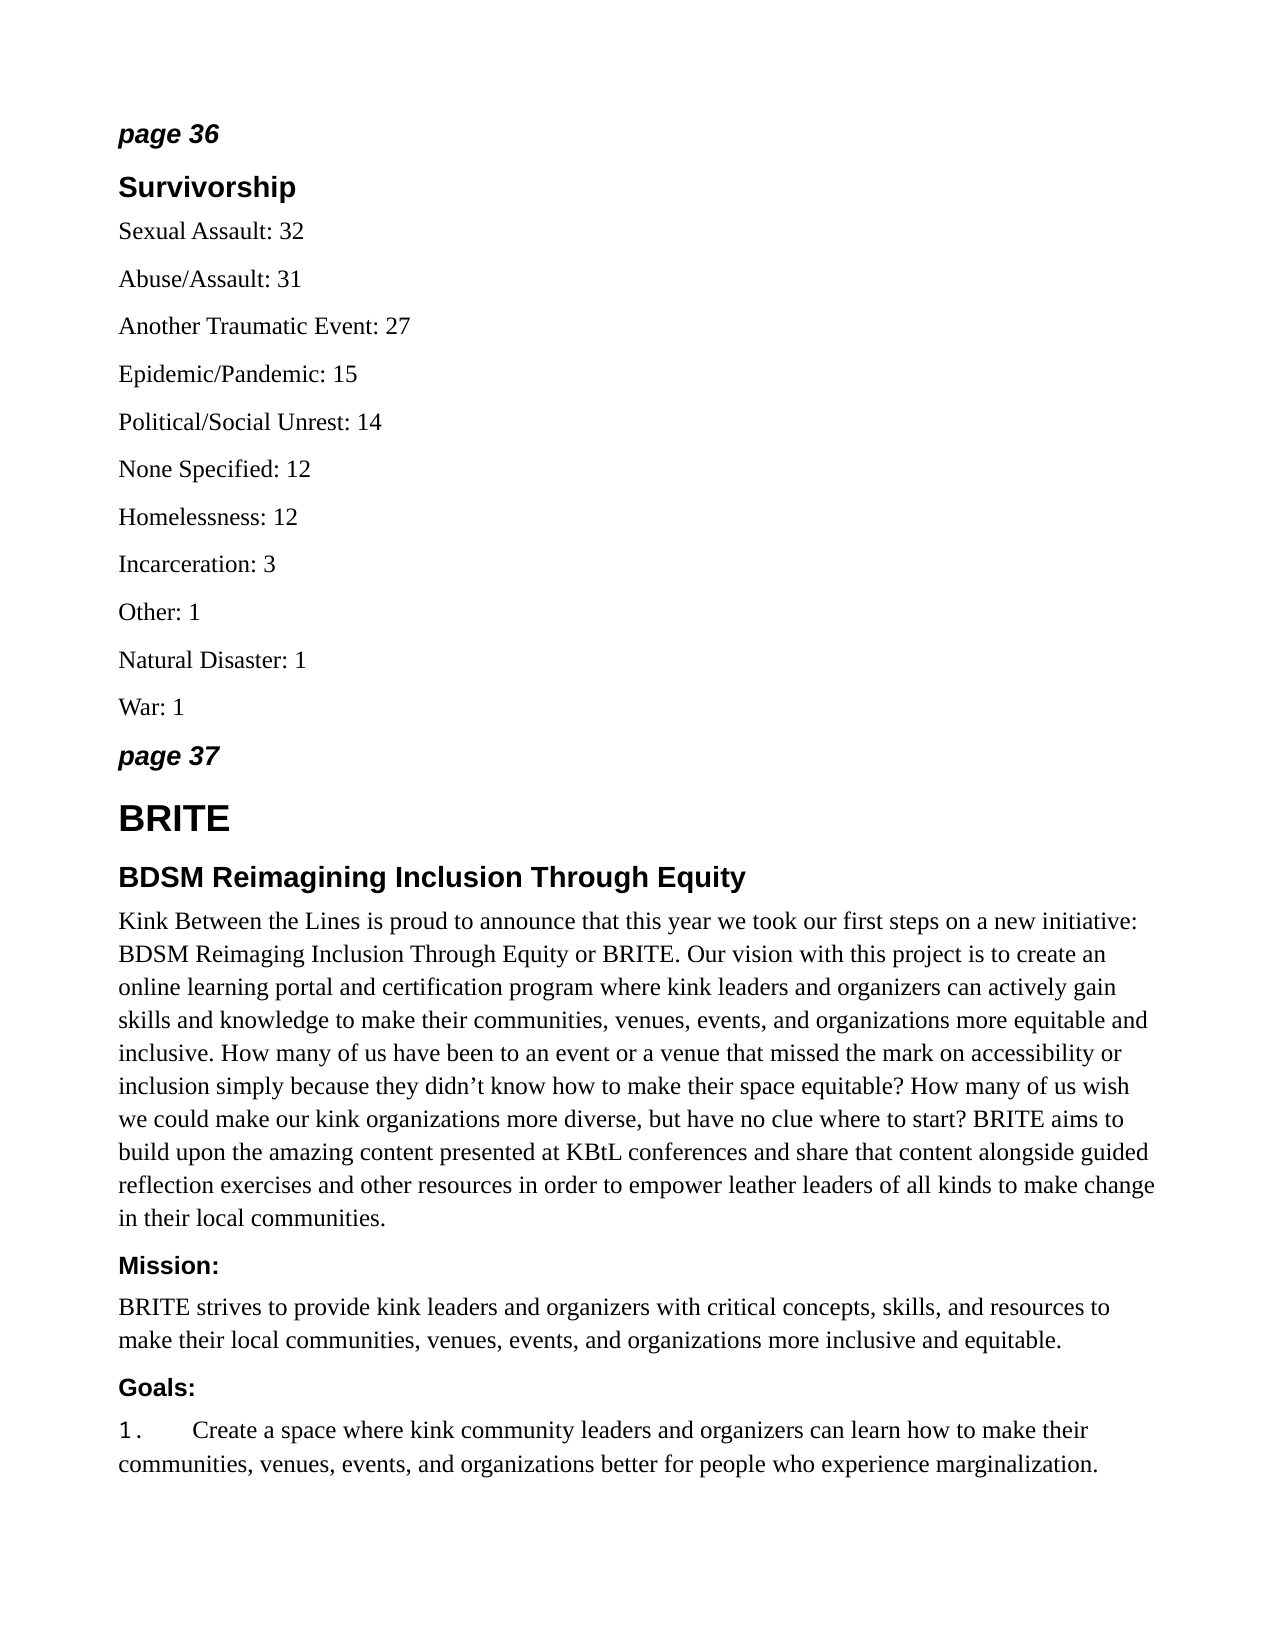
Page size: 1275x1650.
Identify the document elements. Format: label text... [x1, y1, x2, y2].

text Another Traumatic Event: 27 [118, 311, 1157, 340]
text BRITE strives to provide kink leaders and organizers with critical concepts, skills, and resources to make their local communities, venues, events, and organizations more inclusive and equitable. [118, 1292, 1157, 1354]
text Epidemic/Pandemic: 15 [118, 359, 1157, 388]
text Political/Social Unrest: 14 [118, 407, 1157, 435]
text Incarceration: 3 [118, 549, 1157, 578]
subtitle BDSM Reimagining Inclusion Through Equity [118, 860, 1157, 894]
text Kink Between the Lines is proud to announce that this year we took our first steps on a new initiative: BDSM Reimaging Inclusion Through Equity or BRITE. Our vision with this project is to create an online learning portal and certification program where kink leaders and organizers can actively gain skills and knowledge to make their communities, venues, events, and organizations more equitable and inclusive. How many of us have been to an event or a venue that missed the mark on accessibility or inclusion simply because they didn’t know how to make their space equitable? How many of us wish we could make our kink organizations more diverse, but have no clue where to start? BRITE aims to build upon the amazing content presented at KBtL conferences and share that content alongside guided reflection exercises and other resources in order to empower leather leaders of all kinds to make change in their local communities. [118, 906, 1157, 1232]
text War: 1 [118, 692, 1157, 721]
text Other: 1 [118, 597, 1157, 626]
subtitle page 36 [118, 118, 1157, 149]
subtitle page 37 [118, 740, 1157, 771]
text Homelessness: 12 [118, 502, 1157, 531]
list Create a space where kink community leaders and organizers can learn how to make their communities, venues, events, and organizations better for people who experience marginalization. [118, 1414, 1157, 1478]
text Natural Disaster: 1 [118, 645, 1157, 673]
subtitle Goals: [118, 1373, 1157, 1402]
subtitle Mission: [118, 1251, 1157, 1280]
subtitle Survivorship [118, 170, 1157, 204]
text Abuse/Assault: 31 [118, 264, 1157, 293]
text None Specified: 12 [118, 454, 1157, 483]
text Sexual Assault: 32 [118, 216, 1157, 245]
subtitle BRITE [118, 796, 1157, 839]
